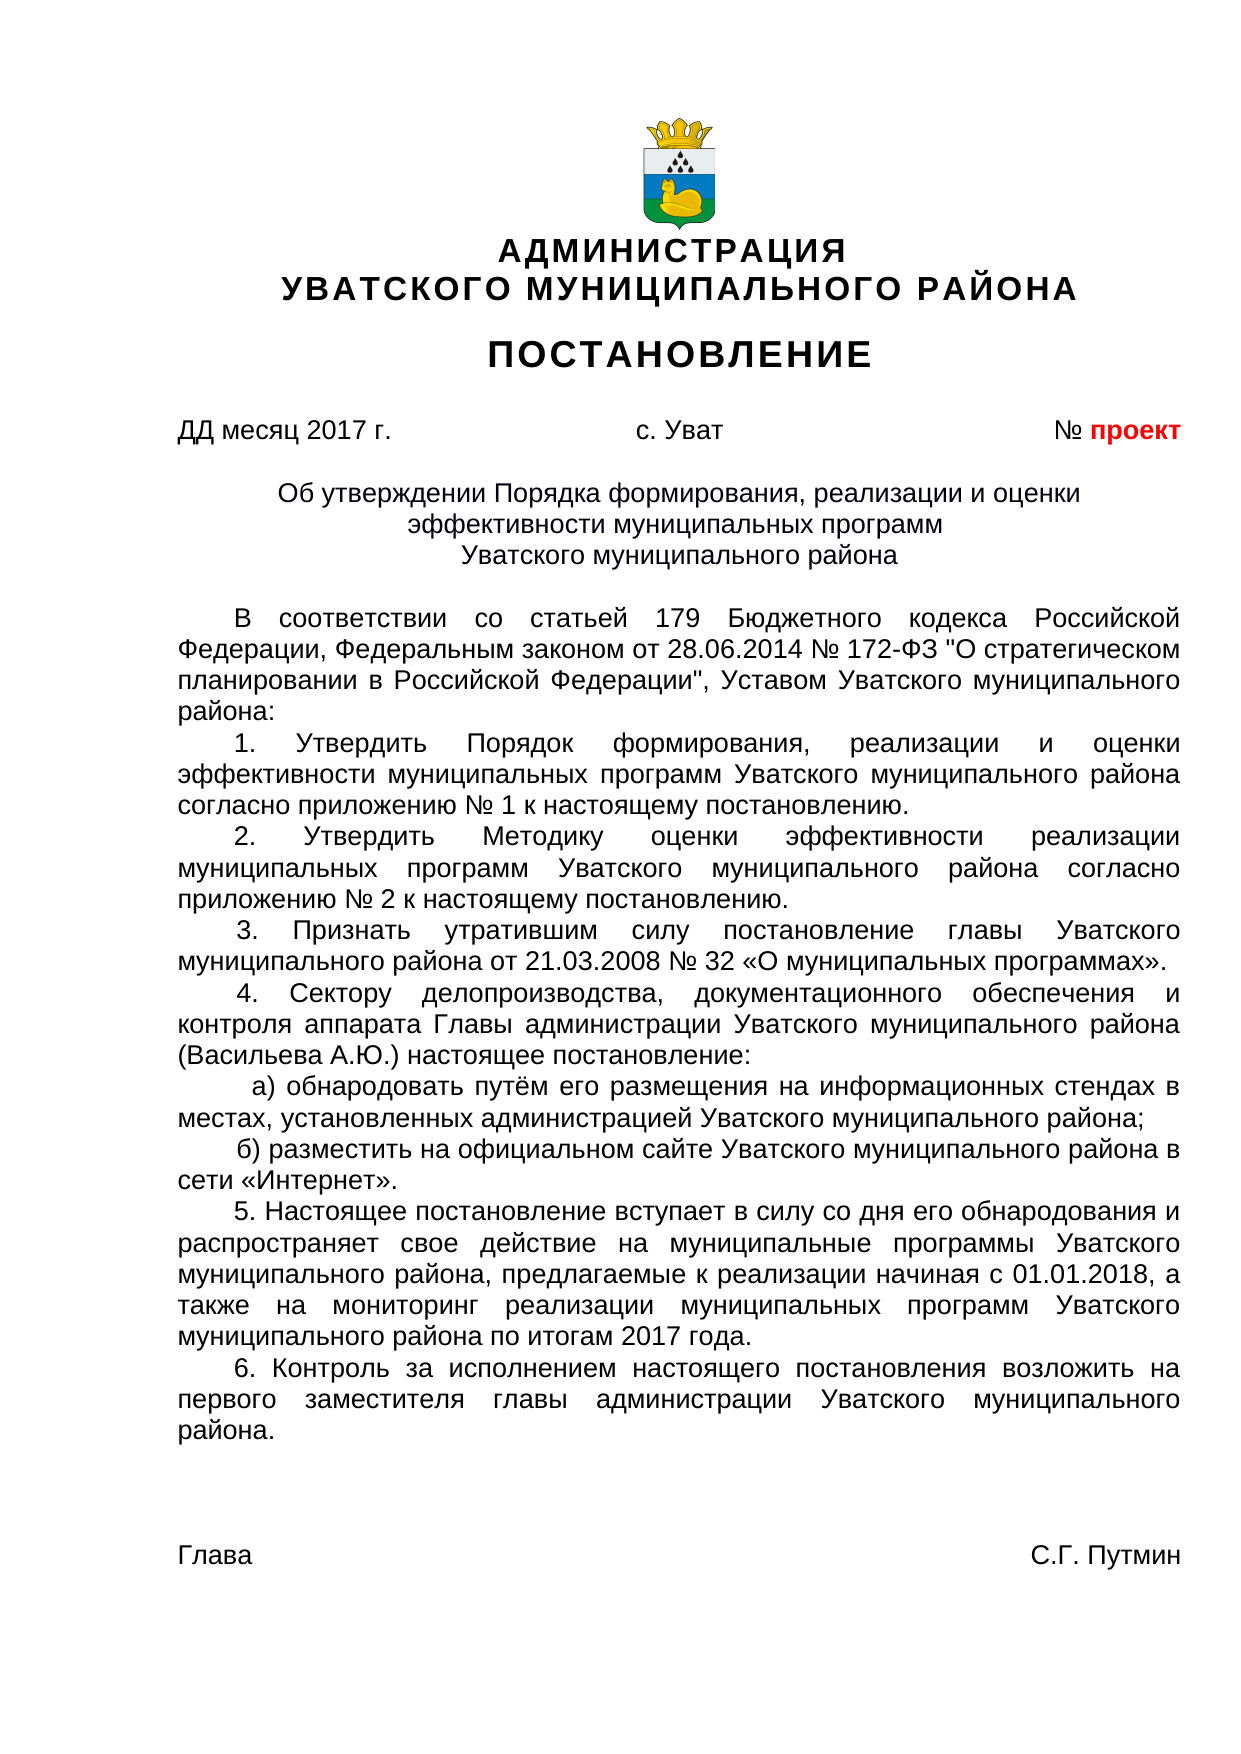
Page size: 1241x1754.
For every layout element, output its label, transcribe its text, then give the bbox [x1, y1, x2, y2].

text ДД месяц 2017 г. с. Уват № проект [177, 414, 1181, 445]
text 5. Настоящее постановление вступает в силу со дня его обнародования и распространяет свое действие на муниципальные программы Уватского муниципального района, предлагаемые к реализации начиная с 01.01.2018, а также на мониторинг реализации муниципальных программ Уватского муниципального района по итогам 2017 года. [177, 1195, 1181, 1352]
title Уватского муниципального района [177, 539, 1181, 570]
text 6. Контроль за исполнением настоящего постановления возложить на первого заместителя главы администрации Уватского муниципального района. [177, 1352, 1181, 1445]
title Об утверждении Порядка формирования, реализации и оценки [177, 477, 1181, 508]
text а) обнародовать путём его размещения на информационных стендах в местах, установленных администрацией Уватского муниципального района; [177, 1070, 1181, 1133]
text Постановление [177, 332, 1181, 376]
text б) разместить на официальном сайте Уватского муниципального района в сети «Интернет». [177, 1133, 1181, 1195]
title эффективности муниципальных программ [177, 508, 1181, 539]
text В соответствии со статьей 179 Бюджетного кодекса Российской Федерации, Федеральным законом от 28.06.2014 № 172-ФЗ "О стратегическом планировании в Российской Федерации", Уставом Уватского муниципального района: [177, 602, 1181, 727]
text Глава С.Г. Путмин [177, 1539, 1181, 1570]
text 4. Сектору делопроизводства, документационного обеспечения и контроля аппарата Главы администрации Уватского муниципального района (Васильева А.Ю.) настоящее постановление: [177, 977, 1181, 1070]
text 2. Утвердить Методику оценки эффективности реализации муниципальных программ Уватского муниципального района согласно приложению № 2 к настоящему постановлению. [177, 820, 1181, 914]
text Администрация Уватского муниципального района [177, 231, 1181, 307]
text 3. Признать утратившим силу постановление главы Уватского муниципального района от 21.03.2008 № 32 «О муниципальных программах». [177, 914, 1181, 977]
text 1. Утвердить Порядок формирования, реализации и оценки эффективности муниципальных программ Уватского муниципального района согласно приложению № 1 к настоящему постановлению. [177, 727, 1181, 820]
picture [643, 118, 715, 231]
